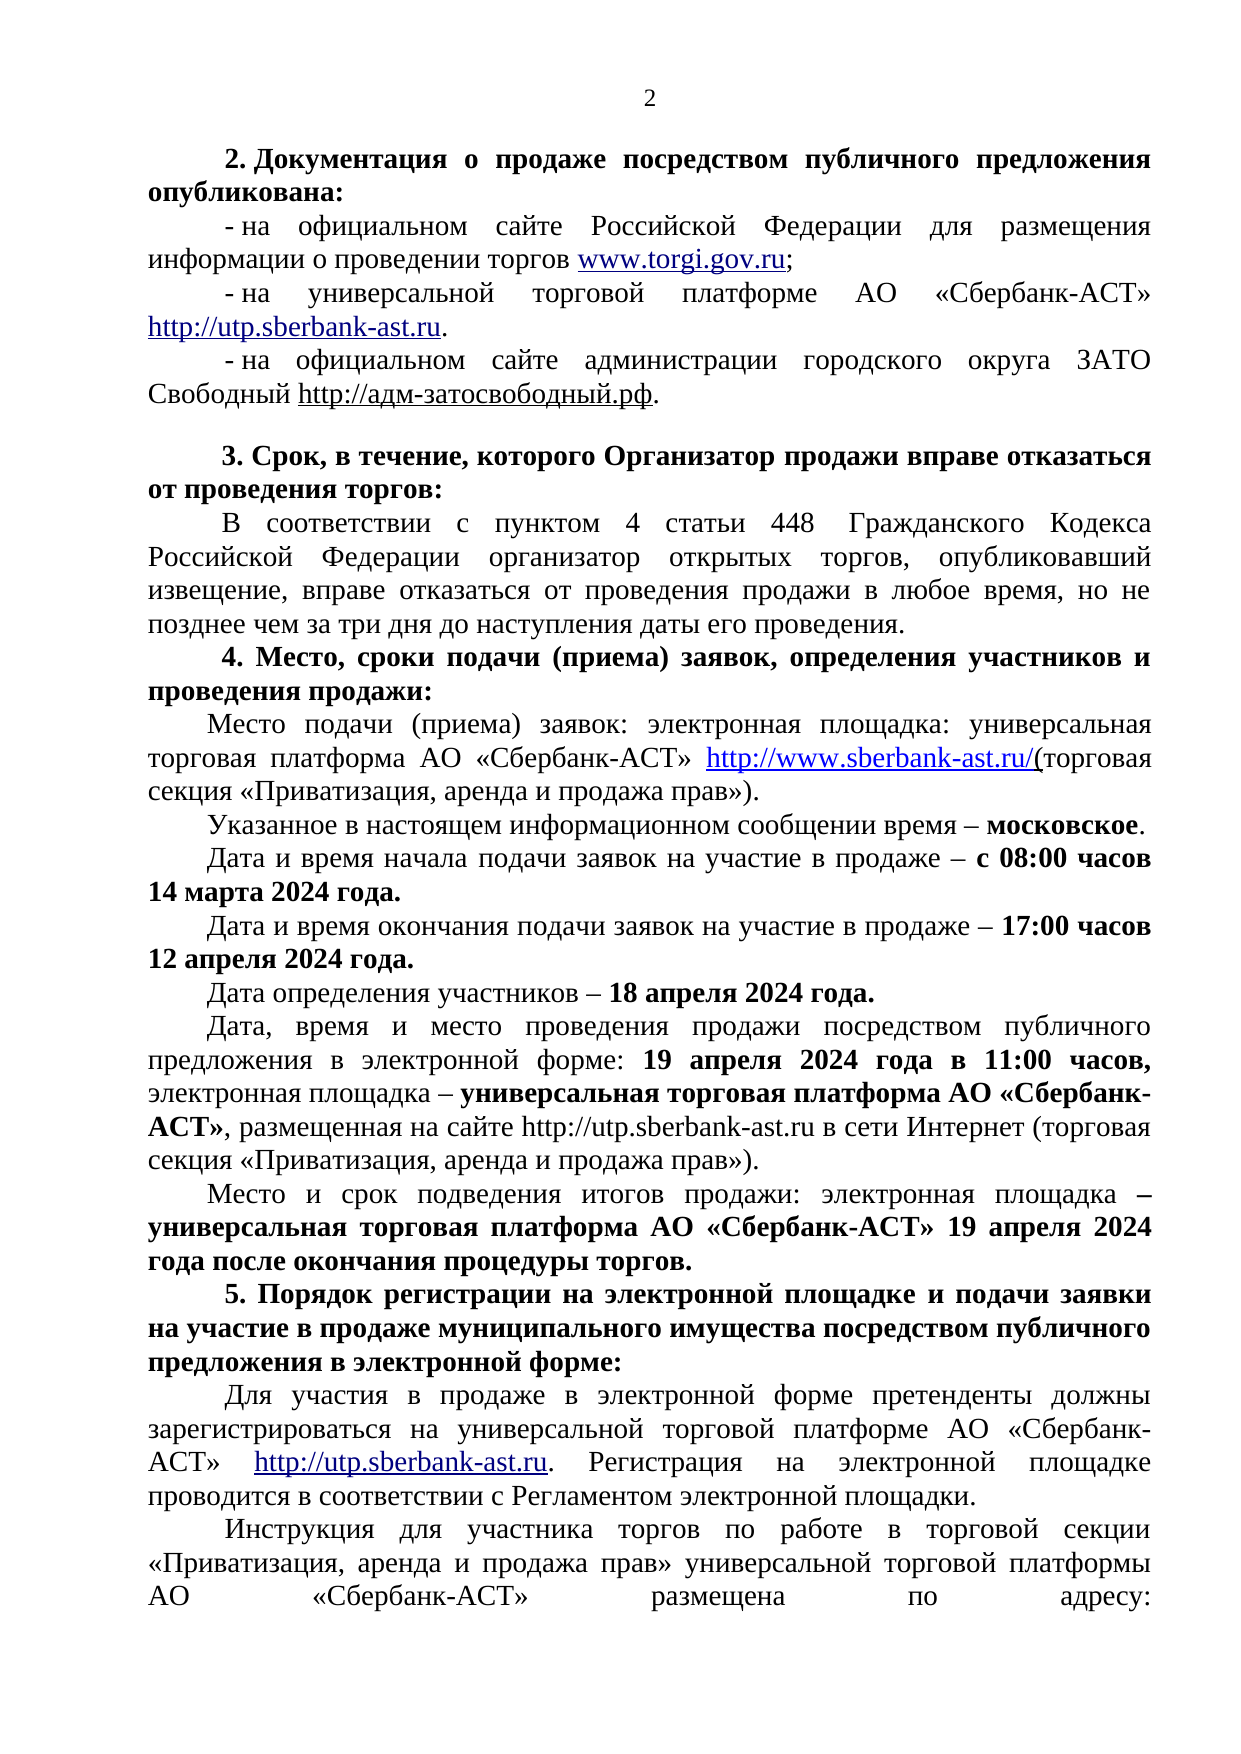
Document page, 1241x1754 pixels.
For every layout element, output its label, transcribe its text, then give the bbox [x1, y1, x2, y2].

text 2. Документация о продаже посредством публичного предложения опубликована: [148, 141, 1152, 208]
text В соответствии с пунктом 4 статьи 448 Гражданского Кодекса Российской Федерации организатор открытых торгов, опубликовавший извещение, вправе отказаться от проведения продажи в любое время, но не позднее чем за три дня до наступления даты его проведения. [148, 505, 1152, 639]
text - на универсальной торговой платформе АО «Сбербанк-АСТ» http://utp.sberbank-ast.ru. [148, 275, 1152, 342]
text Место и срок подведения итогов продажи: электронная площадка – универсальная торговая платформа АО «Сбербанк-АСТ» 19 апреля 2024 года после окончания процедуры торгов. [148, 1176, 1152, 1277]
text - на официальном сайте администрации городского округа ЗАТО Свободный http://адм-затосвободный.рф. [148, 342, 1152, 409]
text Для участия в продаже в электронной форме претенденты должны зарегистрироваться на универсальной торговой платформе АО «Сбербанк-АСТ» http://utp.sberbank-ast.ru. Регистрация на электронной площадке проводится в соответствии с Регламентом электронной площадки. [148, 1377, 1152, 1511]
text Дата, время и место проведения продажи посредством публичного предложения в электронной форме: 19 апреля 2024 года в 11:00 часов, электронная площадка – универсальная торговая платформа АО «Сбербанк-АСТ», размещенная на сайте http://utp.sberbank-ast.ru в сети Интернет (торговая секция «Приватизация, аренда и продажа прав»). [148, 1008, 1152, 1176]
text Дата и время начала подачи заявок на участие в продаже – с 08:00 часов 14 марта 2024 года. [148, 841, 1152, 908]
text 5. Порядок регистрации на электронной площадке и подачи заявки на участие в продаже муниципального имущества посредством публичного предложения в электронной форме: [148, 1277, 1152, 1377]
text Дата и время окончания подачи заявок на участие в продаже – 17:00 часов 12 апреля 2024 года. [148, 908, 1152, 975]
text - на официальном сайте Российской Федерации для размещения информации о проведении торгов www.torgi.gov.ru; [148, 208, 1152, 275]
text Указанное в настоящем информационном сообщении время – московское. [148, 807, 1152, 841]
text Дата определения участников – 18 апреля 2024 года. [148, 975, 1152, 1008]
text Место подачи (приема) заявок: электронная площадка: универсальная торговая платформа АО «Сбербанк-АСТ» http://www.sberbank-ast.ru/(торговая секция «Приватизация, аренда и продажа прав»). [148, 706, 1152, 807]
text 4. Место, сроки подачи (приема) заявок, определения участников и проведения продажи: [148, 639, 1152, 706]
text 3. Срок, в течение, которого Организатор продажи вправе отказаться от проведения торгов: [148, 438, 1152, 505]
text Инструкция для участника торгов по работе в торговой секции «Приватизация, аренда и продажа прав» универсальной торговой платформы АО «Сбербанк-АСТ» размещена по адресу: [148, 1511, 1152, 1612]
